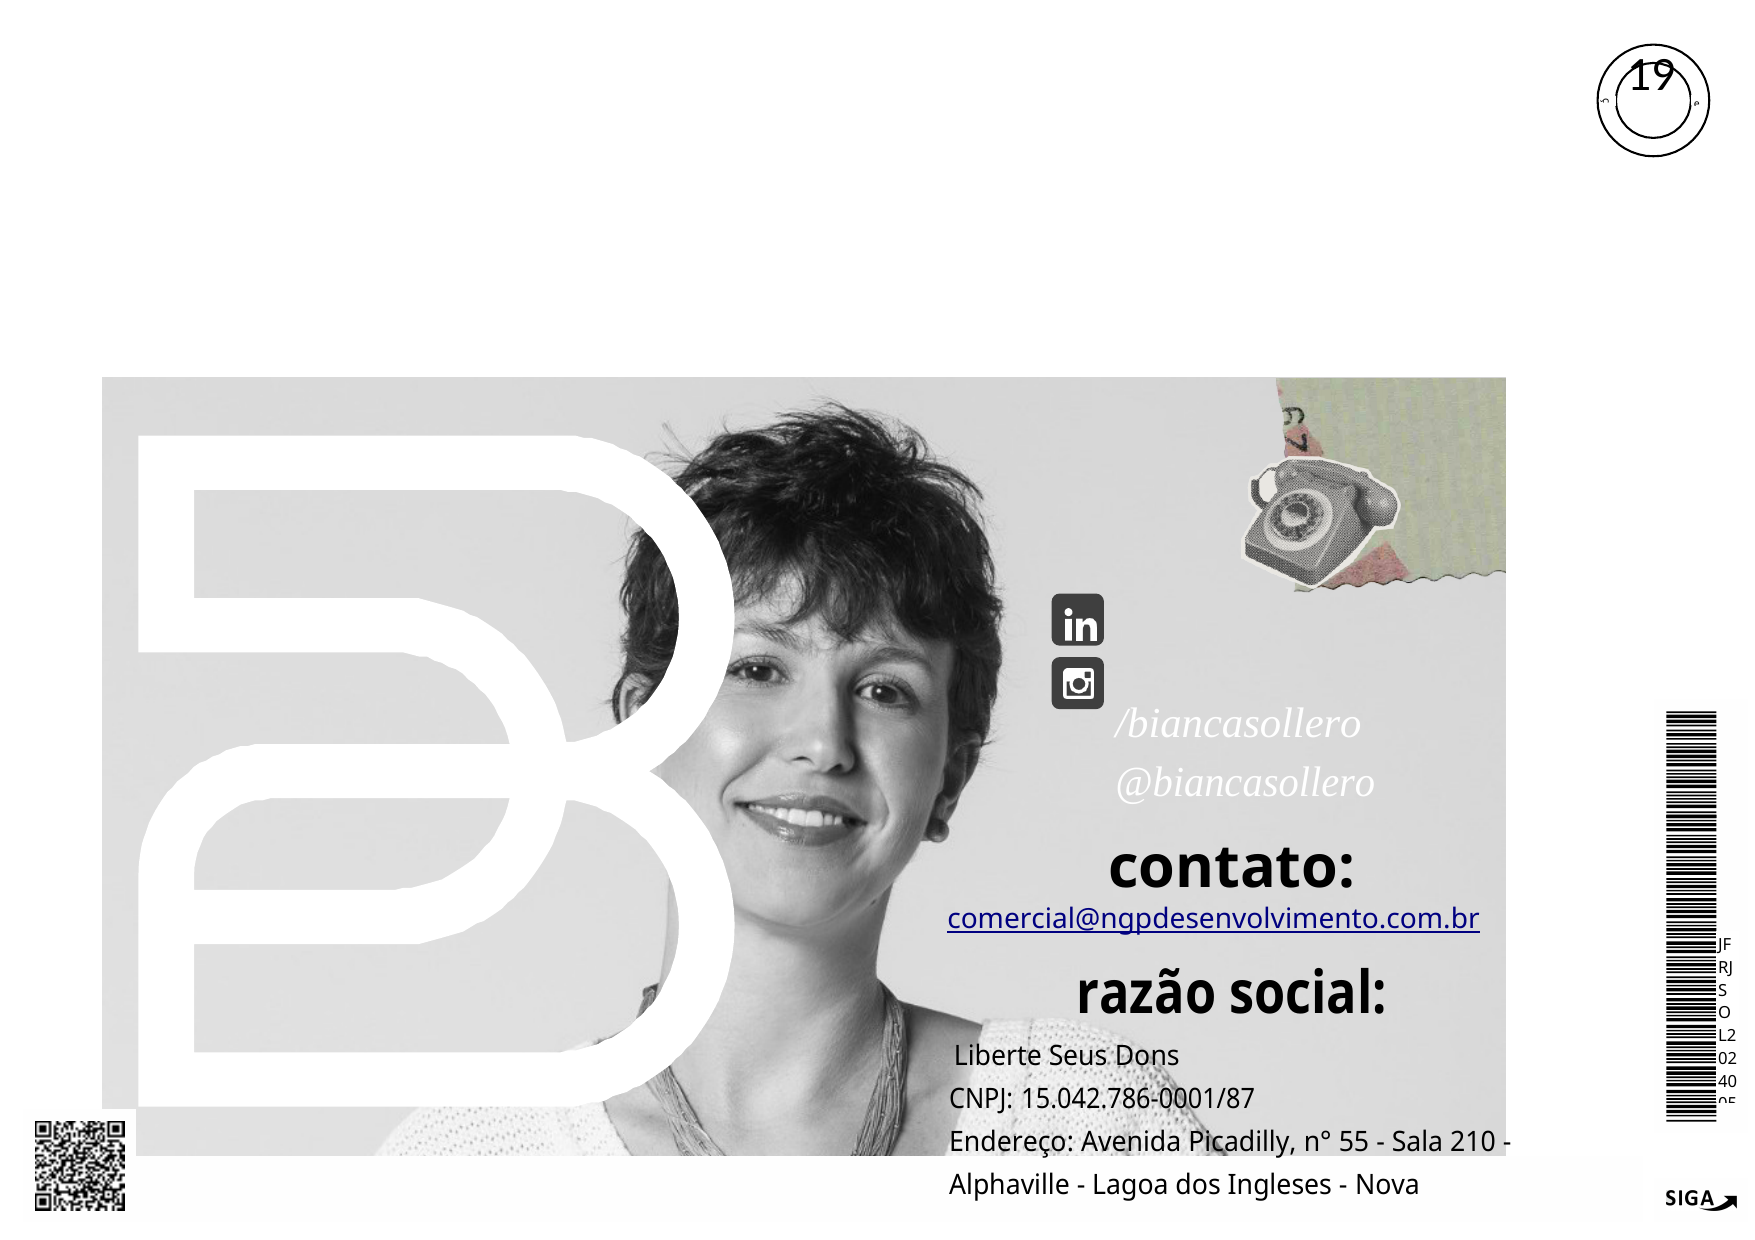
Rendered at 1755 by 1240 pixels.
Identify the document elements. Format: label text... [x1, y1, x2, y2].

text Liberte Seus Dons [1506, 1036, 1654, 1074]
text ç [1600, 98, 1614, 106]
text e [1693, 97, 1707, 105]
text JFRJSOL202400504A [1718, 933, 1739, 1102]
text comercial@ngpdesenvolvimento.com.br [1506, 902, 1654, 936]
text CNPJ: 15.042.786-0001/87 [1506, 1078, 1654, 1117]
